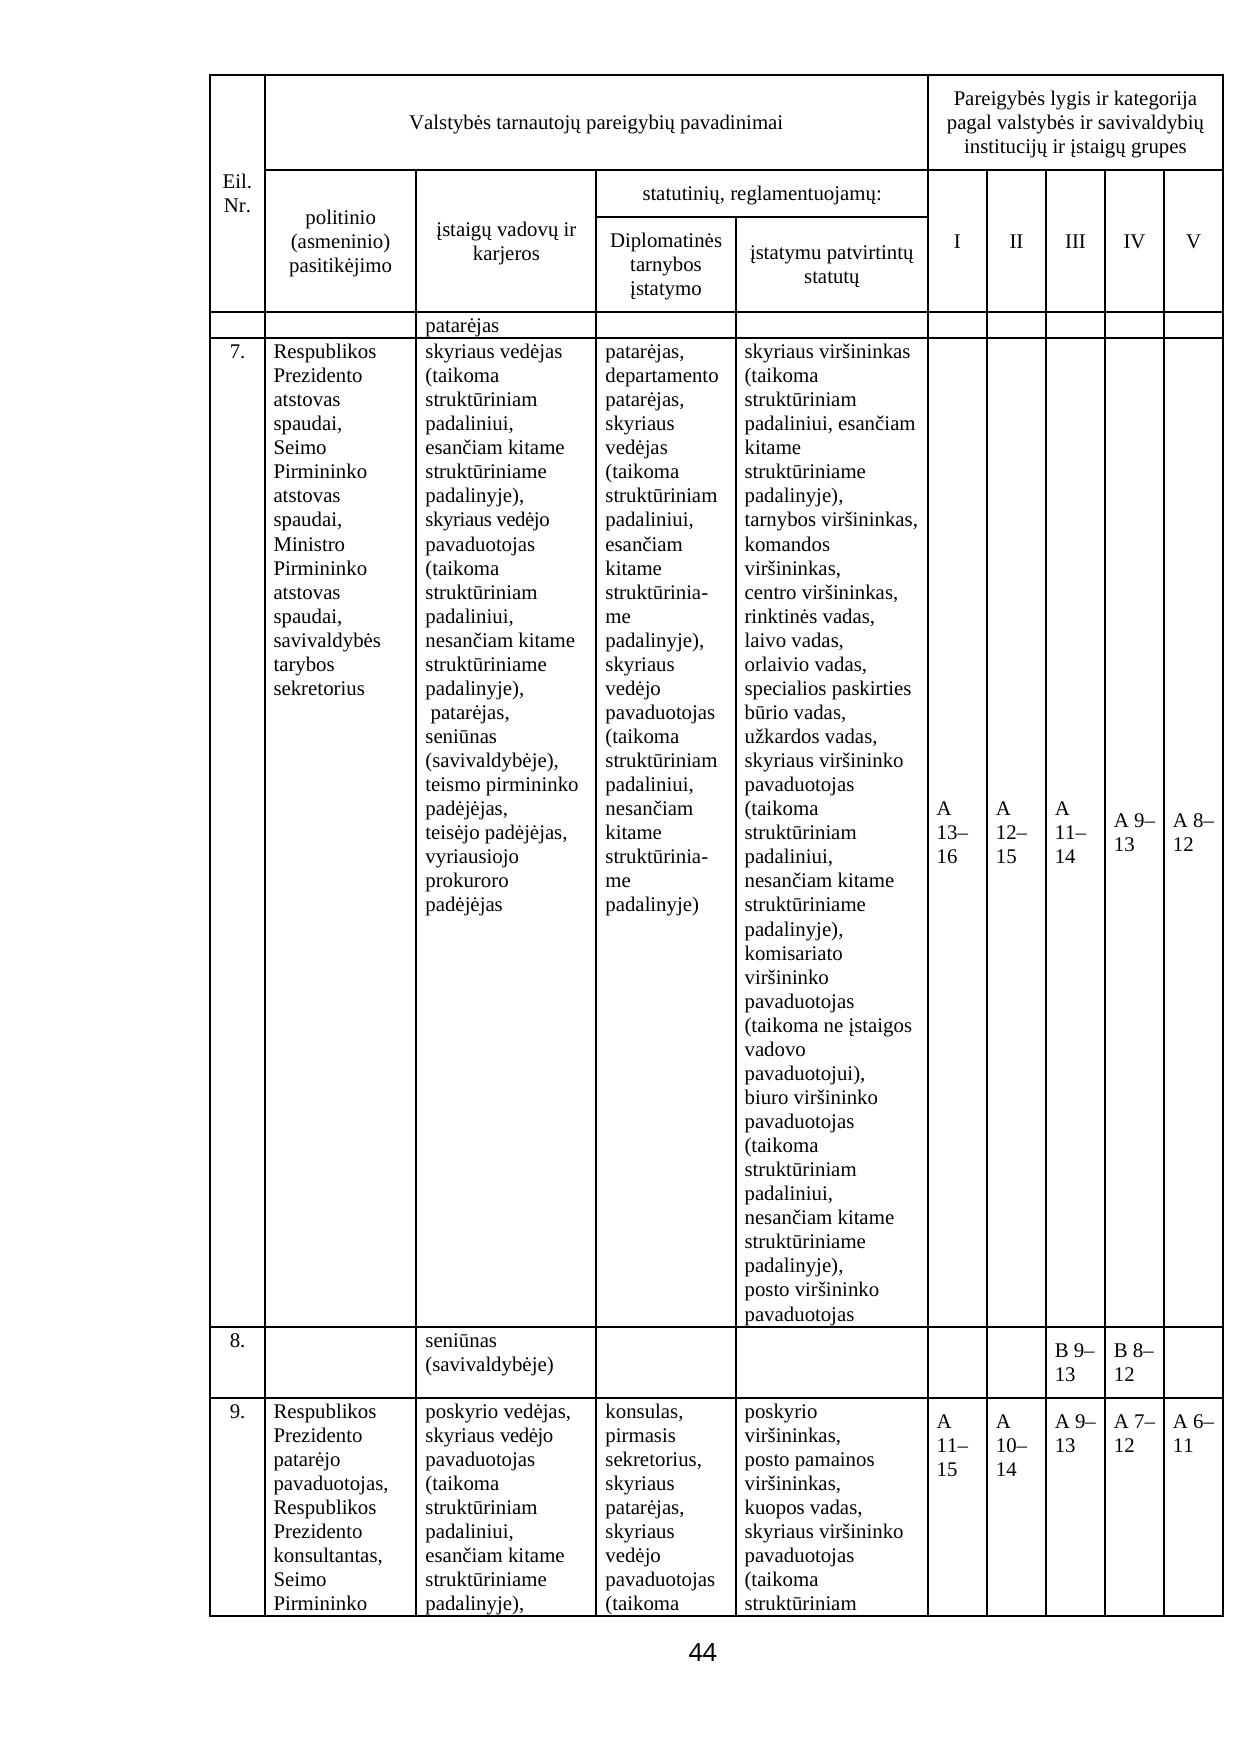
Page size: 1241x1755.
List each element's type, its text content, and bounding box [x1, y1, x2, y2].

table_cell A 9–13 [1047, 1399, 1104, 1615]
table_cell I [929, 171, 986, 311]
table_cell IV [1106, 171, 1163, 311]
table_cell II [988, 171, 1045, 311]
table_cell konsulas, pirmasis sekretorius, skyriaus patarėjas, skyriaus vedėjo pavaduotojas (taikoma [597, 1399, 735, 1615]
table_cell [1165, 313, 1222, 337]
table_cell A 7–12 [1106, 1399, 1163, 1615]
table_header Eil. Nr. [211, 76, 264, 311]
table_cell [988, 313, 1045, 337]
table_cell 8. [211, 1328, 264, 1397]
table_cell 7. [211, 339, 264, 1326]
table_cell [266, 1328, 415, 1397]
table_cell skyriaus viršininkas (taikoma struktūriniam padaliniui, esančiam kitame struktūriniame padalinyje), tarnybos viršininkas, komandos viršininkas, centro viršininkas, rinktinės vadas, laivo vadas, orlaivio vadas, specialios paskirties būrio vadas, užkardos vadas, skyriaus viršininko pavaduotojas (taikoma struktūriniam padaliniui, nesančiam kitame struktūriniame padalinyje), komisariato viršininko pavaduotojas (taikoma ne įstaigos vadovo pavaduotojui), biuro viršininko pavaduotojas (taikoma struktūriniam padaliniui, nesančiam kitame struktūriniame padalinyje), posto viršininko pavaduotojas [737, 339, 927, 1326]
table_cell [1165, 1328, 1222, 1397]
table_cell A 10–14 [988, 1399, 1045, 1615]
table_cell [266, 313, 415, 337]
table_cell įstaigų vadovų ir karjeros [417, 171, 595, 311]
table_cell B 8–12 [1106, 1328, 1163, 1397]
table_cell [1047, 313, 1104, 337]
table_cell [211, 313, 264, 337]
table_cell [929, 313, 986, 337]
table_header Pareigybės lygis ir kategorija pagal valstybės ir savivaldybių institucijų ir įstaigų grupes [929, 76, 1222, 169]
table_cell A 6–11 [1165, 1399, 1222, 1615]
table_cell patarėjas, departamento patarėjas, skyriaus vedėjas (taikoma struktūriniam padaliniui, esančiam kitame struktūrinia-me padalinyje), skyriaus vedėjo pavaduotojas (taikoma struktūriniam padaliniui, nesančiam kitame struktūrinia-me padalinyje) [597, 339, 735, 1326]
table_cell B 9–13 [1047, 1328, 1104, 1397]
table_cell A 9–13 [1106, 339, 1163, 1326]
table_cell seniūnas (savivaldybėje) [417, 1328, 595, 1397]
table_cell Respublikos Prezidento atstovas spaudai, Seimo Pirmininko atstovas spaudai, Ministro Pirmininko atstovas spaudai, savivaldybės tarybos sekretorius [266, 339, 415, 1326]
table_cell [737, 1328, 927, 1397]
table_cell skyriaus vedėjas (taikoma struktūriniam padaliniui, esančiam kitame struktūriniame padalinyje), skyriaus vedėjo pavaduotojas (taikoma struktūriniam padaliniui, nesančiam kitame struktūriniame padalinyje), patarėjas, seniūnas (savivaldybėje), teismo pirmininko padėjėjas, teisėjo padėjėjas, vyriausiojo prokuroro padėjėjas [417, 339, 595, 1326]
table_cell statutinių, reglamentuojamų: [597, 171, 927, 216]
table_cell [597, 1328, 735, 1397]
table_cell patarėjas [417, 313, 595, 337]
table_cell A 13–16 [929, 339, 986, 1326]
table_cell [1106, 313, 1163, 337]
table_cell Diplomatinės tarnybos įstatymo [597, 218, 735, 311]
table_cell [988, 1328, 1045, 1397]
table_cell Respublikos Prezidento patarėjo pavaduotojas, Respublikos Prezidento konsultantas, Seimo Pirmininko [266, 1399, 415, 1615]
table_cell poskyrio vedėjas, skyriaus vedėjo pavaduotojas (taikoma struktūriniam padaliniui, esančiam kitame struktūriniame padalinyje), [417, 1399, 595, 1615]
table_cell 9. [211, 1399, 264, 1615]
table_cell A 8–12 [1165, 339, 1222, 1326]
table_cell III [1047, 171, 1104, 311]
table_cell A 11–14 [1047, 339, 1104, 1326]
table_cell [597, 313, 735, 337]
table_cell A 12–15 [988, 339, 1045, 1326]
table_cell A 11–15 [929, 1399, 986, 1615]
table_cell [929, 1328, 986, 1397]
table_cell V [1165, 171, 1222, 311]
table_cell poskyrio viršininkas, posto pamainos viršininkas, kuopos vadas, skyriaus viršininko pavaduotojas (taikoma struktūriniam [737, 1399, 927, 1615]
table_header Valstybės tarnautojų pareigybių pavadinimai [266, 76, 927, 169]
table_cell politinio (asmeninio) pasitikėjimo [266, 171, 415, 311]
table_cell įstatymu patvirtintų statutų [737, 218, 927, 311]
